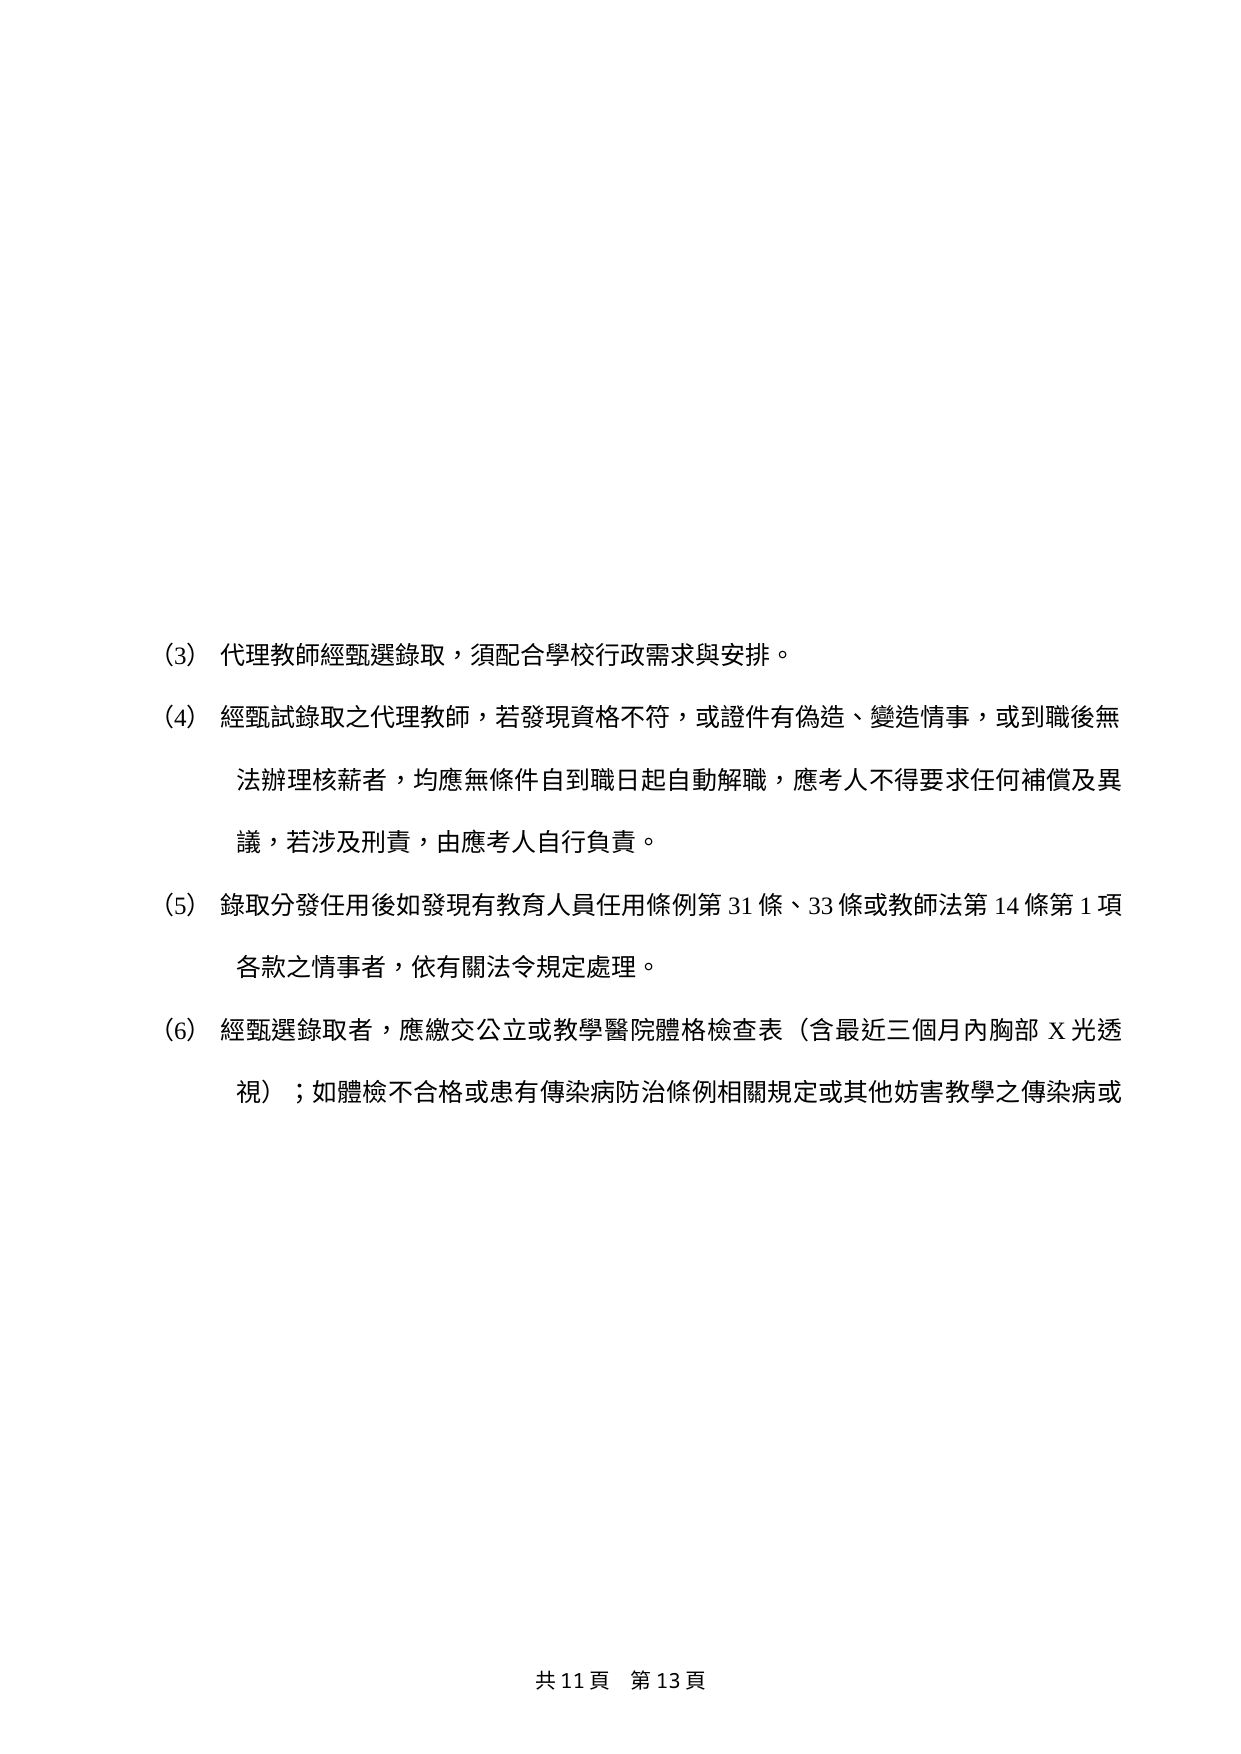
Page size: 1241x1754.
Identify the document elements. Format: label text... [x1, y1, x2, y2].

list 經甄選錄取者，應繳交公立或教學醫院體格檢查表（含最近三個月內胸部X光透視）；如體檢不合格或患有傳染病防治條例相關規定或其他妨害教學之傳染病或 [149, 987, 1122, 1112]
list 經甄試錄取之代理教師，若發現資格不符，或證件有偽造、變造情事，或到職後無法辦理核薪者，均應無條件自到職日起自動解職，應考人不得要求任何補償及異議，若涉及刑責，由應考人自行負責。 [149, 674, 1122, 862]
list 錄取分發任用後如發現有教育人員任用條例第31條、33條或教師法第14條第1項各款之情事者，依有關法令規定處理。 [149, 862, 1122, 987]
list 代理教師經甄選錄取，須配合學校行政需求與安排。 [149, 612, 1122, 674]
